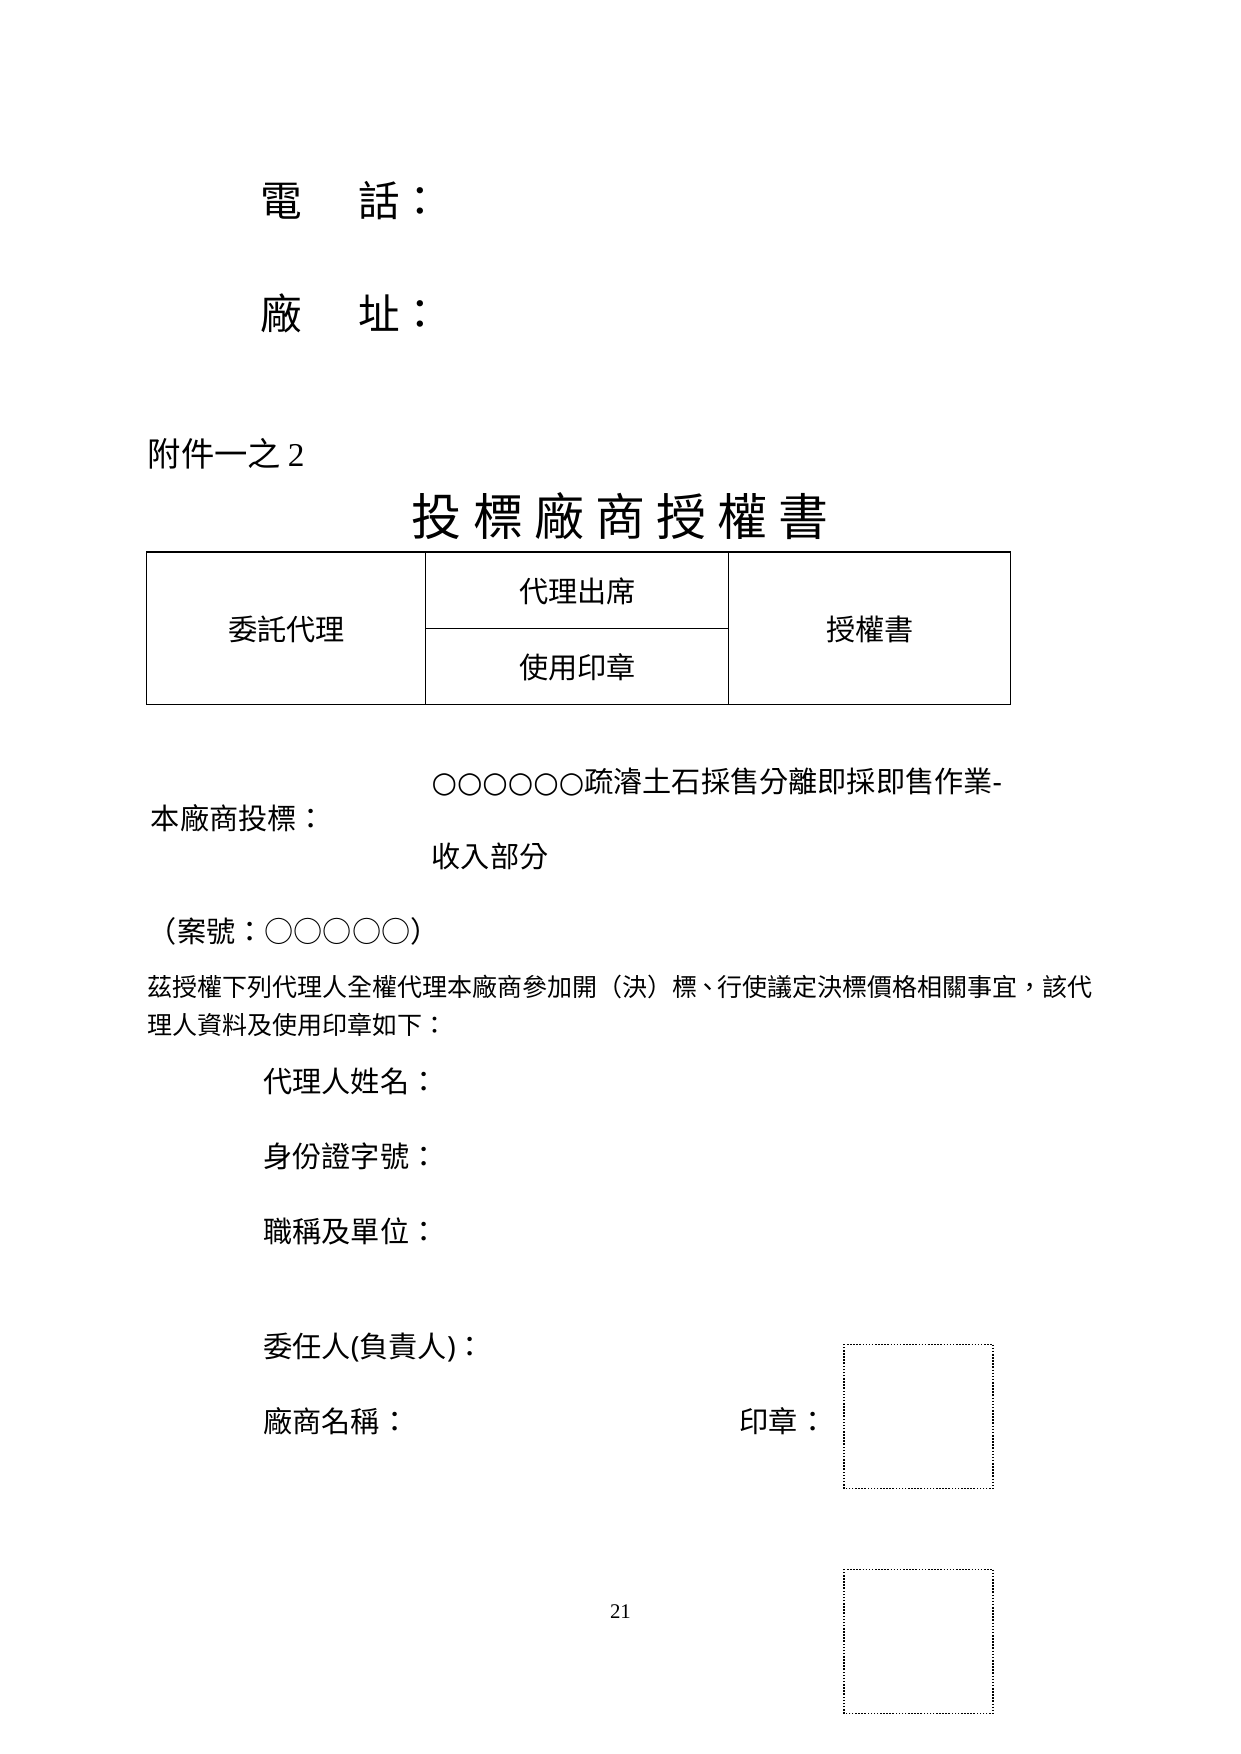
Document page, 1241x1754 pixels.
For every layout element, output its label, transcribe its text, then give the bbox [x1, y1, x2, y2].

table_cell [541, 1383, 729, 1458]
table_cell [541, 1117, 729, 1192]
table_cell [541, 1192, 729, 1267]
table_cell [729, 1192, 996, 1267]
table_cell 身份證字號： [260, 1117, 541, 1192]
table_header 代理人姓名： [260, 1042, 541, 1117]
table_cell [541, 1267, 729, 1308]
table_cell [729, 1117, 996, 1192]
table_header 本廠商投標： [148, 742, 428, 892]
table_cell [260, 1267, 541, 1308]
table_cell [260, 1458, 541, 1535]
text （案號：○○○○○） [148, 892, 1092, 967]
table_header 委託代理 [147, 553, 425, 703]
text 投 標 廠 商 授 權 書 [148, 476, 1092, 551]
table_cell [148, 1267, 260, 1308]
table_cell [541, 1308, 729, 1383]
table_cell 印章： [729, 1383, 841, 1458]
text 廠 址： [148, 274, 1092, 349]
table_cell [729, 1267, 996, 1308]
table_cell [148, 1308, 260, 1383]
table_header ○○○○○○疏濬土石採售分離即採即售作業-收入部分 [429, 742, 1010, 892]
table_header 授權書 [729, 553, 1010, 703]
table_cell [729, 1308, 996, 1490]
text 茲授權下列代理人全權代理本廠商參加開（決）標、行使議定決標價格相關事宜，該代理人資料及使用印章如下： [148, 967, 1092, 1042]
table_cell [148, 1458, 260, 1535]
table_cell 使用印章 [426, 629, 728, 703]
table_cell 委任人(負責人)： [260, 1308, 541, 1383]
table_cell [148, 1117, 260, 1192]
table_cell 職稱及單位： [260, 1192, 541, 1267]
table_header [148, 1042, 260, 1117]
table_cell [148, 1192, 260, 1267]
table_header 代理出席 [426, 553, 728, 627]
table_cell 廠商名稱： [260, 1383, 541, 1458]
table_cell [148, 1383, 260, 1458]
table_cell [729, 1458, 996, 1535]
table_header [541, 1042, 729, 1117]
table_cell [541, 1458, 729, 1535]
text 電 話： [148, 161, 1092, 236]
table_header [729, 1042, 996, 1117]
text 附件一之2 [148, 428, 1092, 476]
